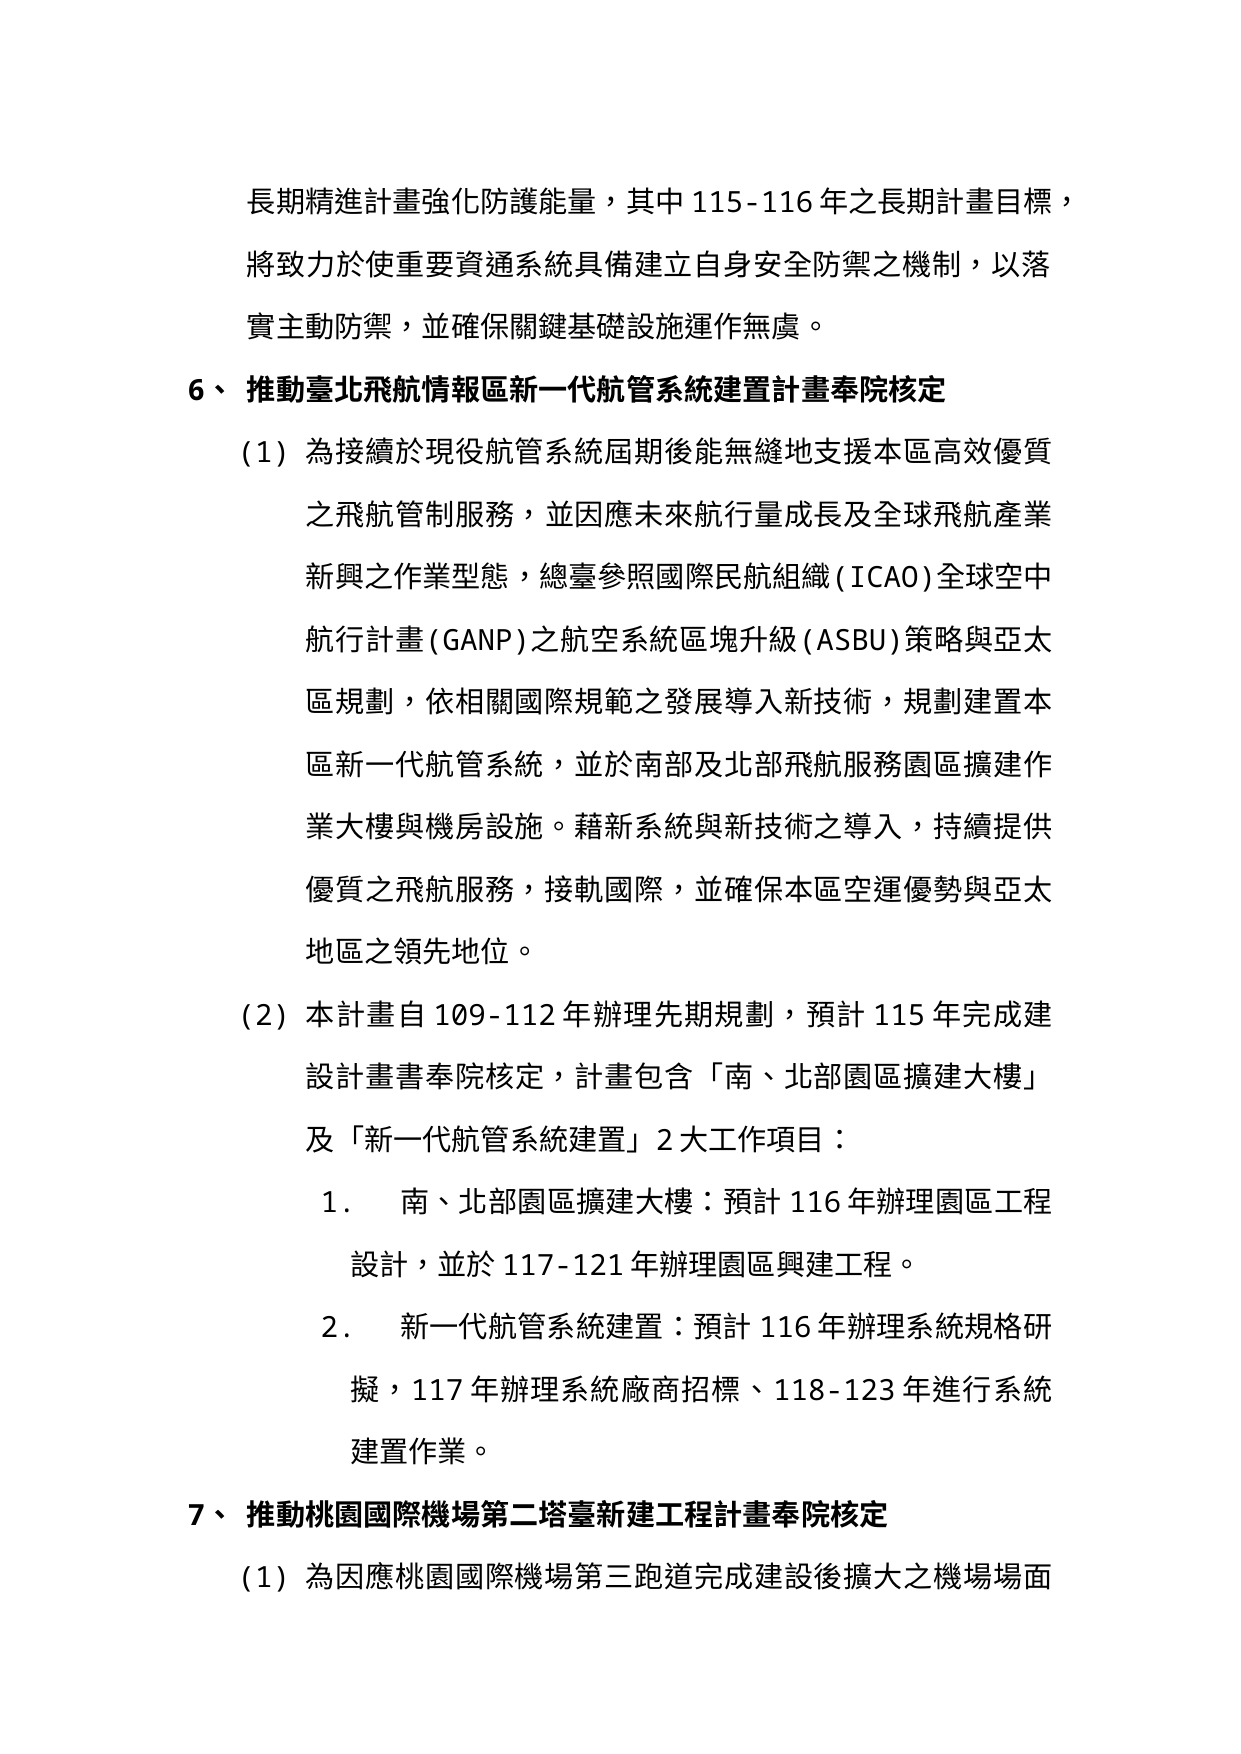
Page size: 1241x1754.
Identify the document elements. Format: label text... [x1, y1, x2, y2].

list 推動桃園國際機場第二塔臺新建工程計畫奉院核定 [187, 1471, 1053, 1533]
list 為接續於現役航管系統屆期後能無縫地支援本區高效優質之飛航管制服務，並因應未來航行量成長及全球飛航產業新興之作業型態，總臺參照國際民航組織(ICAO)全球空中航行計畫(GANP)之航空系統區塊升級(ASBU)策略與亞太區規劃，依相關國際規範之發展導入新技術，規劃建置本區新一代航管系統，並於南部及北部飛航服務園區擴建作業大樓與機房設施。藉新系統與新技術之導入，持續提供優質之飛航服務，接軌國際，並確保本區空運優勢與亞太地區之領先地位。 [237, 408, 1053, 971]
list 南、北部園區擴建大樓：預計116年辦理園區工程設計，並於117-121年辦理園區興建工程。 [320, 1158, 1053, 1283]
list 為因應桃園國際機場第三跑道完成建設後擴大之機場場面 [237, 1533, 1053, 1596]
list 本計畫自109-112年辦理先期規劃，預計115年完成建設計畫書奉院核定，計畫包含「南、北部園區擴建大樓」及「新一代航管系統建置」2大工作項目： [237, 971, 1053, 1158]
list 新一代航管系統建置：預計116年辦理系統規格研擬，117年辦理系統廠商招標、118-123年進行系統建置作業。 [320, 1283, 1053, 1471]
list 推動臺北飛航情報區新一代航管系統建置計畫奉院核定 [187, 346, 1053, 408]
text 鑑於近年國內外針對性社交工程、勒索軟體及機密資料竊取等資安威脅日益嚴峻，總臺肩負國家空中交通管制之關鍵重任，為防範資安事件衝擊國家安全與經濟，持續依循資通安全短中長期精進計畫強化防護能量，其中115-116年之長期計畫目標，將致力於使重要資通系統具備建立自身安全防禦之機制，以落實主動防禦，並確保關鍵基礎設施運作無虞。 [247, 158, 1053, 346]
